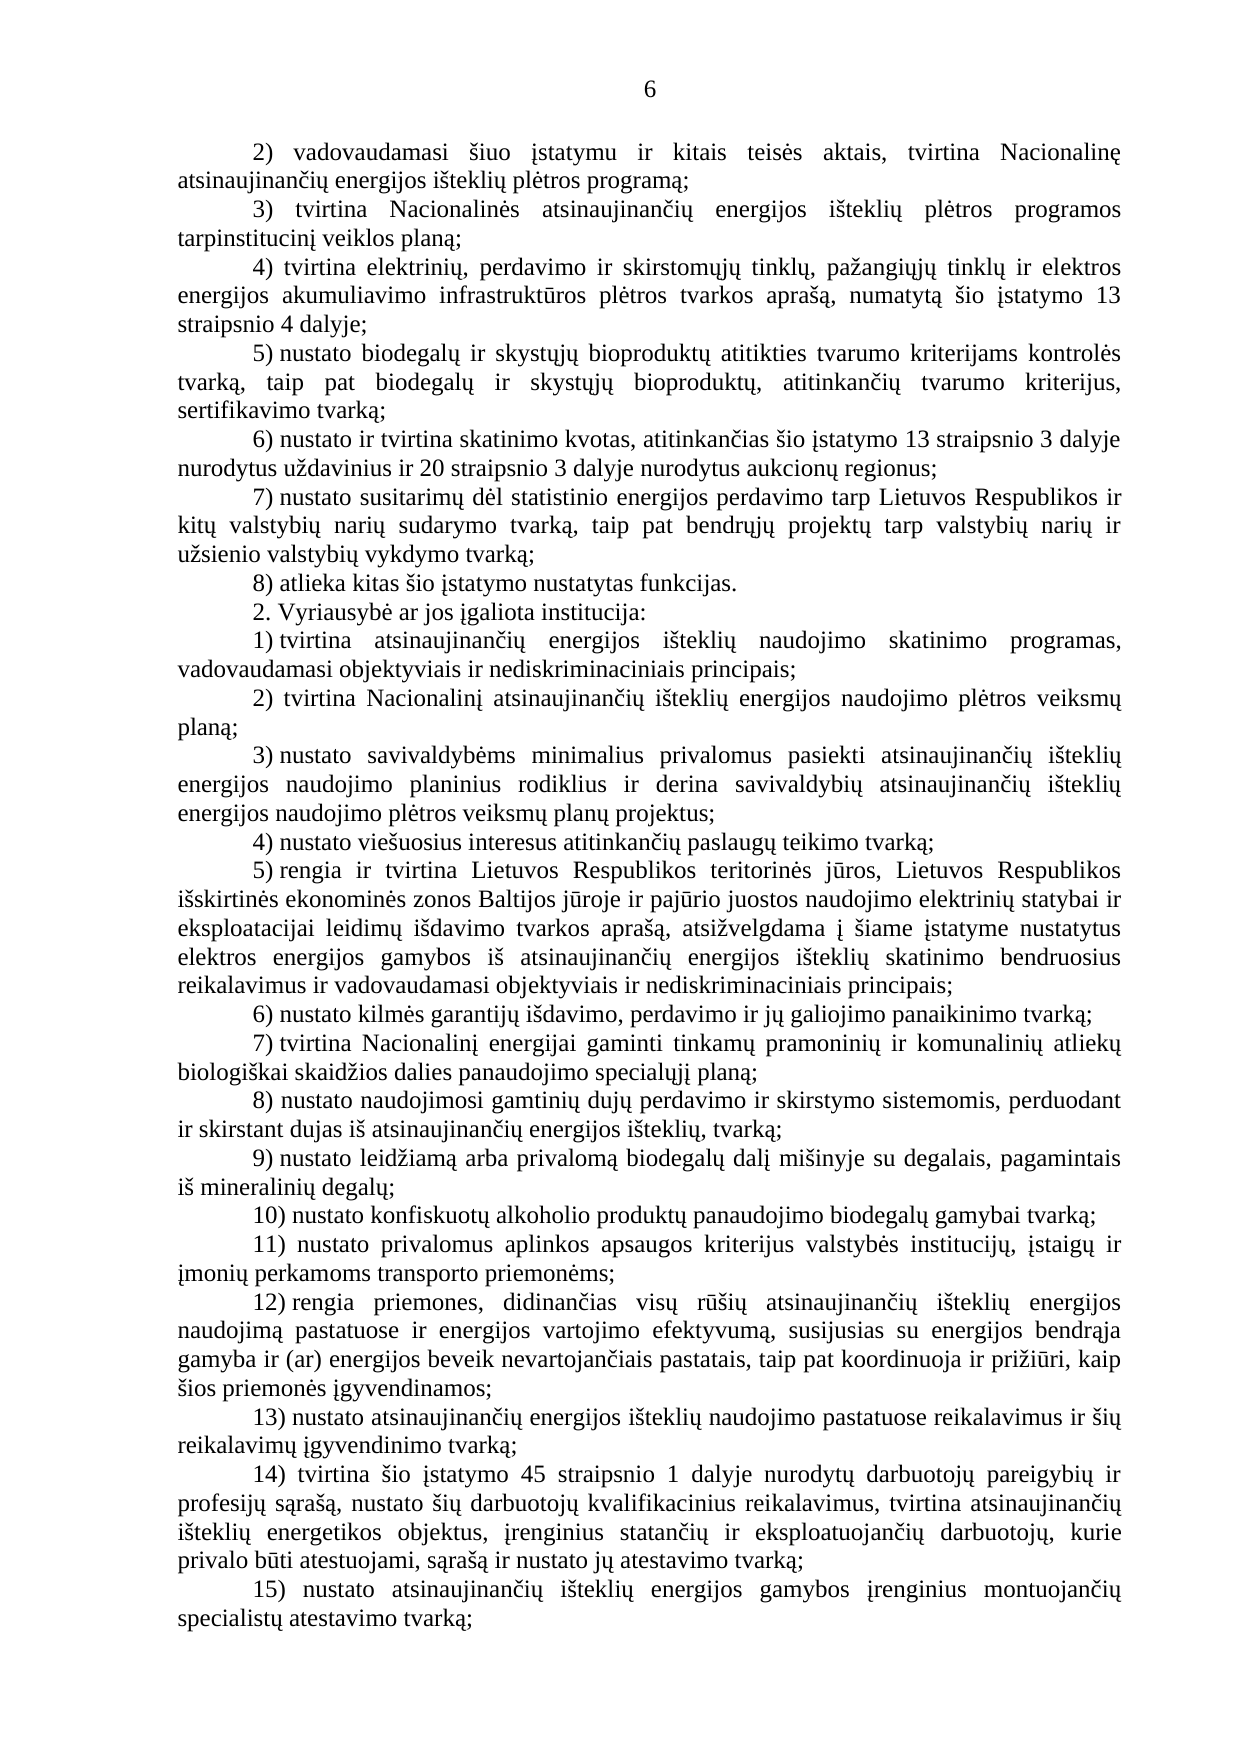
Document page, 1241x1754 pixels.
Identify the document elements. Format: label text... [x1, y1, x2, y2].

text 4) nustato viešuosius interesus atitinkančių paslaugų teikimo tvarką; [177, 827, 1122, 855]
text 7) nustato susitarimų dėl statistinio energijos perdavimo tarp Lietuvos Respublikos ir kitų valstybių narių sudarymo tvarką, taip pat bendrųjų projektų tarp valstybių narių ir užsienio valstybių vykdymo tvarką; [177, 482, 1122, 568]
text 11) nustato privalomus aplinkos apsaugos kriterijus valstybės institucijų, įstaigų ir įmonių perkamoms transporto priemonėms; [177, 1229, 1122, 1287]
text 2) vadovaudamasi šiuo įstatymu ir kitais teisės aktais, tvirtina Nacionalinę atsinaujinančių energijos išteklių plėtros programą; [177, 137, 1122, 194]
text 4) tvirtina elektrinių, perdavimo ir skirstomųjų tinklų, pažangiųjų tinklų ir elektros energijos akumuliavimo infrastruktūros plėtros tvarkos aprašą, numatytą šio įstatymo 13 straipsnio 4 dalyje; [177, 252, 1122, 338]
text 12) rengia priemones, didinančias visų rūšių atsinaujinančių išteklių energijos naudojimą pastatuose ir energijos vartojimo efektyvumą, susijusias su energijos bendrąja gamyba ir (ar) energijos beveik nevartojančiais pastatais, taip pat koordinuoja ir prižiūri, kaip šios priemonės įgyvendinamos; [177, 1287, 1122, 1402]
text 8) nustato naudojimosi gamtinių dujų perdavimo ir skirstymo sistemomis, perduodant ir skirstant dujas iš atsinaujinančių energijos išteklių, tvarką; [177, 1085, 1122, 1143]
text 15) nustato atsinaujinančių išteklių energijos gamybos įrenginius montuojančių specialistų atestavimo tvarką; [177, 1574, 1122, 1632]
text 14) tvirtina šio įstatymo 45 straipsnio 1 dalyje nurodytų darbuotojų pareigybių ir profesijų sąrašą, nustato šių darbuotojų kvalifikacinius reikalavimus, tvirtina atsinaujinančių išteklių energetikos objektus, įrenginius statančių ir eksploatuojančių darbuotojų, kurie privalo būti atestuojami, sąrašą ir nustato jų atestavimo tvarką; [177, 1459, 1122, 1574]
text 9) nustato leidžiamą arba privalomą biodegalų dalį mišinyje su degalais, pagamintais iš mineralinių degalų; [177, 1143, 1122, 1200]
text 5) nustato biodegalų ir skystųjų bioproduktų atitikties tvarumo kriterijams kontrolės tvarką, taip pat biodegalų ir skystųjų bioproduktų, atitinkančių tvarumo kriterijus, sertifikavimo tvarką; [177, 338, 1122, 424]
text 2) tvirtina Nacionalinį atsinaujinančių išteklių energijos naudojimo plėtros veiksmų planą; [177, 683, 1122, 740]
text 7) tvirtina Nacionalinį energijai gaminti tinkamų pramoninių ir komunalinių atliekų biologiškai skaidžios dalies panaudojimo specialųjį planą; [177, 1028, 1122, 1085]
text 3) tvirtina Nacionalinės atsinaujinančių energijos išteklių plėtros programos tarpinstitucinį veiklos planą; [177, 194, 1122, 252]
text 10) nustato konfiskuotų alkoholio produktų panaudojimo biodegalų gamybai tvarką; [177, 1200, 1122, 1229]
text 5) rengia ir tvirtina Lietuvos Respublikos teritorinės jūros, Lietuvos Respublikos išskirtinės ekonominės zonos Baltijos jūroje ir pajūrio juostos naudojimo elektrinių statybai ir eksploatacijai leidimų išdavimo tvarkos aprašą, atsižvelgdama į šiame įstatyme nustatytus elektros energijos gamybos iš atsinaujinančių energijos išteklių skatinimo bendruosius reikalavimus ir vadovaudamasi objektyviais ir nediskriminaciniais principais; [177, 855, 1122, 999]
text 3) nustato savivaldybėms minimalius privalomus pasiekti atsinaujinančių išteklių energijos naudojimo planinius rodiklius ir derina savivaldybių atsinaujinančių išteklių energijos naudojimo plėtros veiksmų planų projektus; [177, 740, 1122, 827]
text 2. Vyriausybė ar jos įgaliota institucija: [177, 597, 1122, 625]
text 8) atlieka kitas šio įstatymo nustatytas funkcijas. [177, 568, 1122, 597]
text 1) tvirtina atsinaujinančių energijos išteklių naudojimo skatinimo programas, vadovaudamasi objektyviais ir nediskriminaciniais principais; [177, 625, 1122, 683]
text 13) nustato atsinaujinančių energijos išteklių naudojimo pastatuose reikalavimus ir šių reikalavimų įgyvendinimo tvarką; [177, 1402, 1122, 1459]
text 6) nustato kilmės garantijų išdavimo, perdavimo ir jų galiojimo panaikinimo tvarką; [177, 999, 1122, 1028]
text 6) nustato ir tvirtina skatinimo kvotas, atitinkančias šio įstatymo 13 straipsnio 3 dalyje nurodytus uždavinius ir 20 straipsnio 3 dalyje nurodytus aukcionų regionus; [177, 424, 1122, 482]
